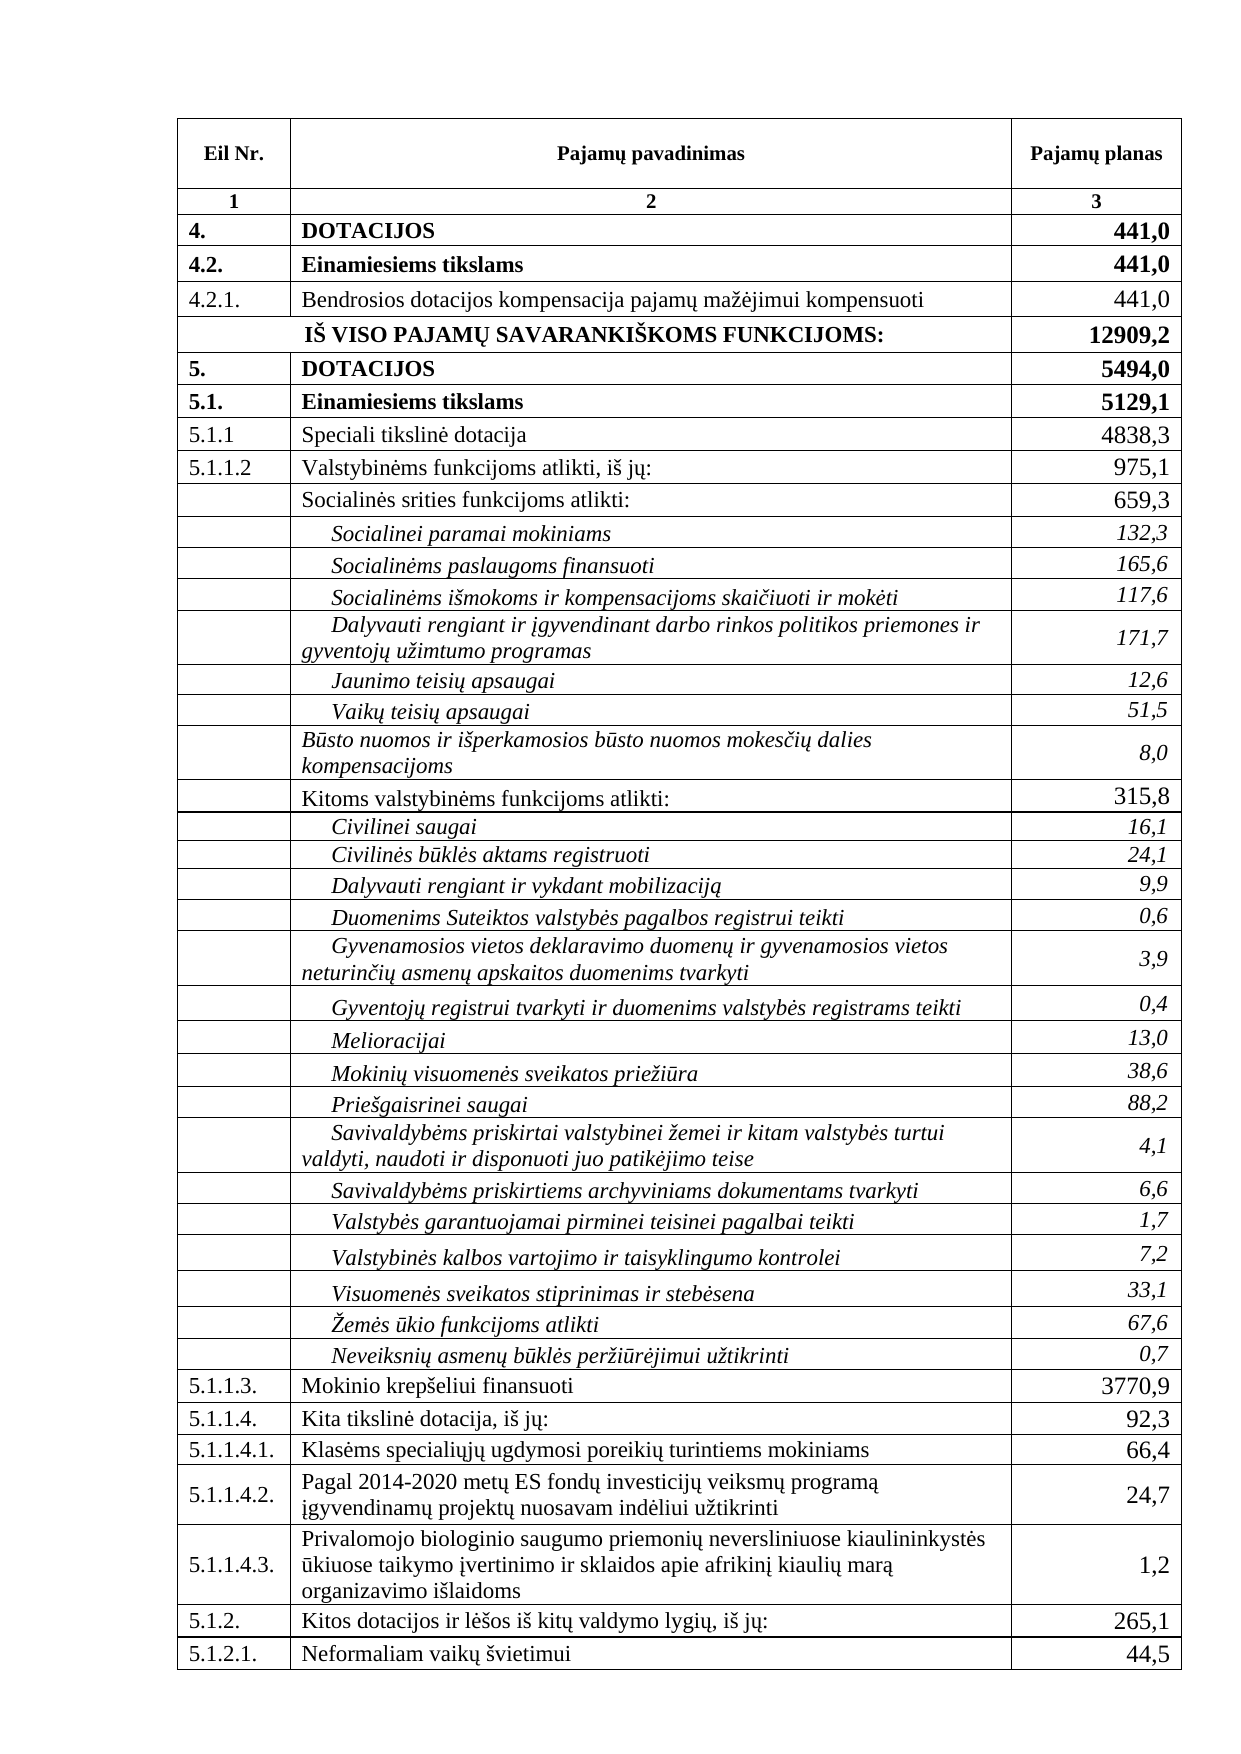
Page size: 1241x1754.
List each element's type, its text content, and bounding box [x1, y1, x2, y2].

table_cell Mokinių visuomenės sveikatos priežiūra [291, 1054, 1011, 1086]
table_cell [178, 931, 290, 985]
table_cell 4. [178, 215, 290, 245]
table_cell 4838,3 [1012, 418, 1181, 450]
table_cell Būsto nuomos ir išperkamosios būsto nuomos mokesčių dalies kompensacijoms [291, 726, 1011, 778]
table_cell [178, 1271, 290, 1306]
table_cell 5.1.2.1. [178, 1638, 290, 1669]
table_cell Einamiesiems tikslams [291, 385, 1011, 417]
table_cell 16,1 [1012, 813, 1181, 839]
table_cell Neveiksnių asmenų būklės peržiūrėjimui užtikrinti [291, 1339, 1011, 1369]
table_cell Pagal 2014-2020 metų ES fondų investicijų veiksmų programą įgyvendinamų projektų nuosavam indėliui užtikrinti [291, 1465, 1011, 1523]
table_cell 66,4 [1012, 1435, 1181, 1464]
table_cell 0,6 [1012, 900, 1181, 930]
table_cell Socialinės srities funkcijoms atlikti: [291, 484, 1011, 516]
table_cell 3 [1012, 189, 1181, 214]
table_header Pajamų planas [1012, 119, 1181, 187]
table_cell 1 [178, 189, 290, 214]
table_cell 5.1.1.3. [178, 1370, 290, 1402]
table_cell [178, 1339, 290, 1369]
table_cell Vaikų teisių apsaugai [291, 695, 1011, 725]
table_cell 165,6 [1012, 548, 1181, 578]
table_cell 38,6 [1012, 1054, 1181, 1086]
table_cell [178, 517, 290, 547]
table_cell [178, 986, 290, 1020]
table_cell 88,2 [1012, 1087, 1181, 1117]
table_cell Priešgaisrinei saugai [291, 1087, 1011, 1117]
table_cell Valstybės garantuojamai pirminei teisinei pagalbai teikti [291, 1204, 1011, 1234]
table_cell 5.1.1 [178, 418, 290, 450]
table_cell [178, 548, 290, 578]
table_cell 5.1.2. [178, 1605, 290, 1636]
table_cell [178, 1087, 290, 1117]
table_cell 24,7 [1012, 1465, 1181, 1523]
table_cell [178, 579, 290, 610]
table_cell 0,4 [1012, 986, 1181, 1020]
table_cell 441,0 [1012, 282, 1181, 316]
table_cell Gyvenamosios vietos deklaravimo duomenų ir gyvenamosios vietos neturinčių asmenų apskaitos duomenims tvarkyti [291, 931, 1011, 985]
table_cell [178, 1235, 290, 1270]
table_cell 8,0 [1012, 726, 1181, 778]
table_cell 4.2. [178, 246, 290, 281]
table_cell 5129,1 [1012, 385, 1181, 417]
table_cell 171,7 [1012, 611, 1181, 664]
table_cell 5.1.1.4. [178, 1403, 290, 1434]
table_cell [178, 1173, 290, 1203]
table_header Pajamų pavadinimas [291, 119, 1011, 187]
table_cell 9,9 [1012, 869, 1181, 899]
table_cell 5494,0 [1012, 353, 1181, 384]
table_cell Jaunimo teisių apsaugai [291, 665, 1011, 693]
table_cell Visuomenės sveikatos stiprinimas ir stebėsena [291, 1271, 1011, 1306]
table_cell [178, 780, 290, 811]
table_cell Socialinėms paslaugoms finansuoti [291, 548, 1011, 578]
table_cell Gyventojų registrui tvarkyti ir duomenims valstybės registrams teikti [291, 986, 1011, 1020]
table_cell 2 [291, 189, 1011, 214]
table_cell [178, 1307, 290, 1337]
table_cell 33,1 [1012, 1271, 1181, 1306]
table_cell 6,6 [1012, 1173, 1181, 1203]
table_cell 12,6 [1012, 665, 1181, 693]
table_cell 24,1 [1012, 841, 1181, 868]
table_cell 1,2 [1012, 1525, 1181, 1604]
table_cell Socialinei paramai mokiniams [291, 517, 1011, 547]
table_cell 7,2 [1012, 1235, 1181, 1270]
table_cell [178, 1021, 290, 1053]
table_cell Klasėms specialiųjų ugdymosi poreikių turintiems mokiniams [291, 1435, 1011, 1464]
table_cell 132,3 [1012, 517, 1181, 547]
table_cell [178, 611, 290, 664]
table_cell 1,7 [1012, 1204, 1181, 1234]
table_cell Bendrosios dotacijos kompensacija pajamų mažėjimui kompensuoti [291, 282, 1011, 316]
table_cell [178, 1118, 290, 1172]
table_cell Kitos dotacijos ir lėšos iš kitų valdymo lygių, iš jų: [291, 1605, 1011, 1636]
table_cell Speciali tikslinė dotacija [291, 418, 1011, 450]
table_cell [178, 1054, 290, 1086]
table_cell DOTACIJOS [291, 353, 1011, 384]
table_cell 117,6 [1012, 579, 1181, 610]
table_cell 265,1 [1012, 1605, 1181, 1636]
table_cell 51,5 [1012, 695, 1181, 725]
table_cell [178, 813, 290, 839]
table_cell [178, 841, 290, 868]
table_cell [178, 665, 290, 693]
table_cell 659,3 [1012, 484, 1181, 516]
table_cell 5. [178, 353, 290, 384]
table_cell Civilinės būklės aktams registruoti [291, 841, 1011, 868]
table_cell DOTACIJOS [291, 215, 1011, 245]
table_cell Socialinėms išmokoms ir kompensacijoms skaičiuoti ir mokėti [291, 579, 1011, 610]
table_cell Neformaliam vaikų švietimui [291, 1638, 1011, 1669]
table_cell 92,3 [1012, 1403, 1181, 1434]
table_cell IŠ VISO PAJAMŲ SAVARANKIŠKOMS FUNKCIJOMS: [178, 317, 1011, 352]
table_cell Civilinei saugai [291, 813, 1011, 839]
table_cell [178, 695, 290, 725]
table_cell Melioracijai [291, 1021, 1011, 1053]
table_cell 67,6 [1012, 1307, 1181, 1337]
table_cell 3770,9 [1012, 1370, 1181, 1402]
table_cell 975,1 [1012, 451, 1181, 483]
table_cell 12909,2 [1012, 317, 1181, 352]
table_cell Žemės ūkio funkcijoms atlikti [291, 1307, 1011, 1337]
table_cell Privalomojo biologinio saugumo priemonių neversliniuose kiaulininkystės ūkiuose taikymo įvertinimo ir sklaidos apie afrikinį kiaulių marą organizavimo išlaidoms [291, 1525, 1011, 1604]
table_cell 3,9 [1012, 931, 1181, 985]
table_cell [178, 869, 290, 899]
table_cell Dalyvauti rengiant ir vykdant mobilizaciją [291, 869, 1011, 899]
table_cell [178, 1204, 290, 1234]
table_cell Kita tikslinė dotacija, iš jų: [291, 1403, 1011, 1434]
table_cell 5.1.1.4.2. [178, 1465, 290, 1523]
table_header Eil Nr. [178, 119, 290, 187]
table_cell Mokinio krepšeliui finansuoti [291, 1370, 1011, 1402]
table_cell 44,5 [1012, 1638, 1181, 1669]
table_cell 315,8 [1012, 780, 1181, 811]
table_cell 5.1.1.2 [178, 451, 290, 483]
table_cell Dalyvauti rengiant ir įgyvendinant darbo rinkos politikos priemones ir gyventojų užimtumo programas [291, 611, 1011, 664]
table_cell [178, 900, 290, 930]
table_cell [178, 726, 290, 778]
table_cell Einamiesiems tikslams [291, 246, 1011, 281]
table_cell Savivaldybėms priskirtai valstybinei žemei ir kitam valstybės turtui valdyti, naudoti ir disponuoti juo patikėjimo teise [291, 1118, 1011, 1172]
table_cell 4,1 [1012, 1118, 1181, 1172]
table_cell Valstybinės kalbos vartojimo ir taisyklingumo kontrolei [291, 1235, 1011, 1270]
table_cell Valstybinėms funkcijoms atlikti, iš jų: [291, 451, 1011, 483]
table_cell 13,0 [1012, 1021, 1181, 1053]
table_cell 441,0 [1012, 215, 1181, 245]
table_cell 5.1.1.4.3. [178, 1525, 290, 1604]
table_cell [178, 484, 290, 516]
table_cell 4.2.1. [178, 282, 290, 316]
table_cell Duomenims Suteiktos valstybės pagalbos registrui teikti [291, 900, 1011, 930]
table_cell Kitoms valstybinėms funkcijoms atlikti: [291, 780, 1011, 811]
table_cell 0,7 [1012, 1339, 1181, 1369]
table_cell 5.1.1.4.1. [178, 1435, 290, 1464]
table_cell Savivaldybėms priskirtiems archyviniams dokumentams tvarkyti [291, 1173, 1011, 1203]
table_cell 5.1. [178, 385, 290, 417]
table_cell 441,0 [1012, 246, 1181, 281]
